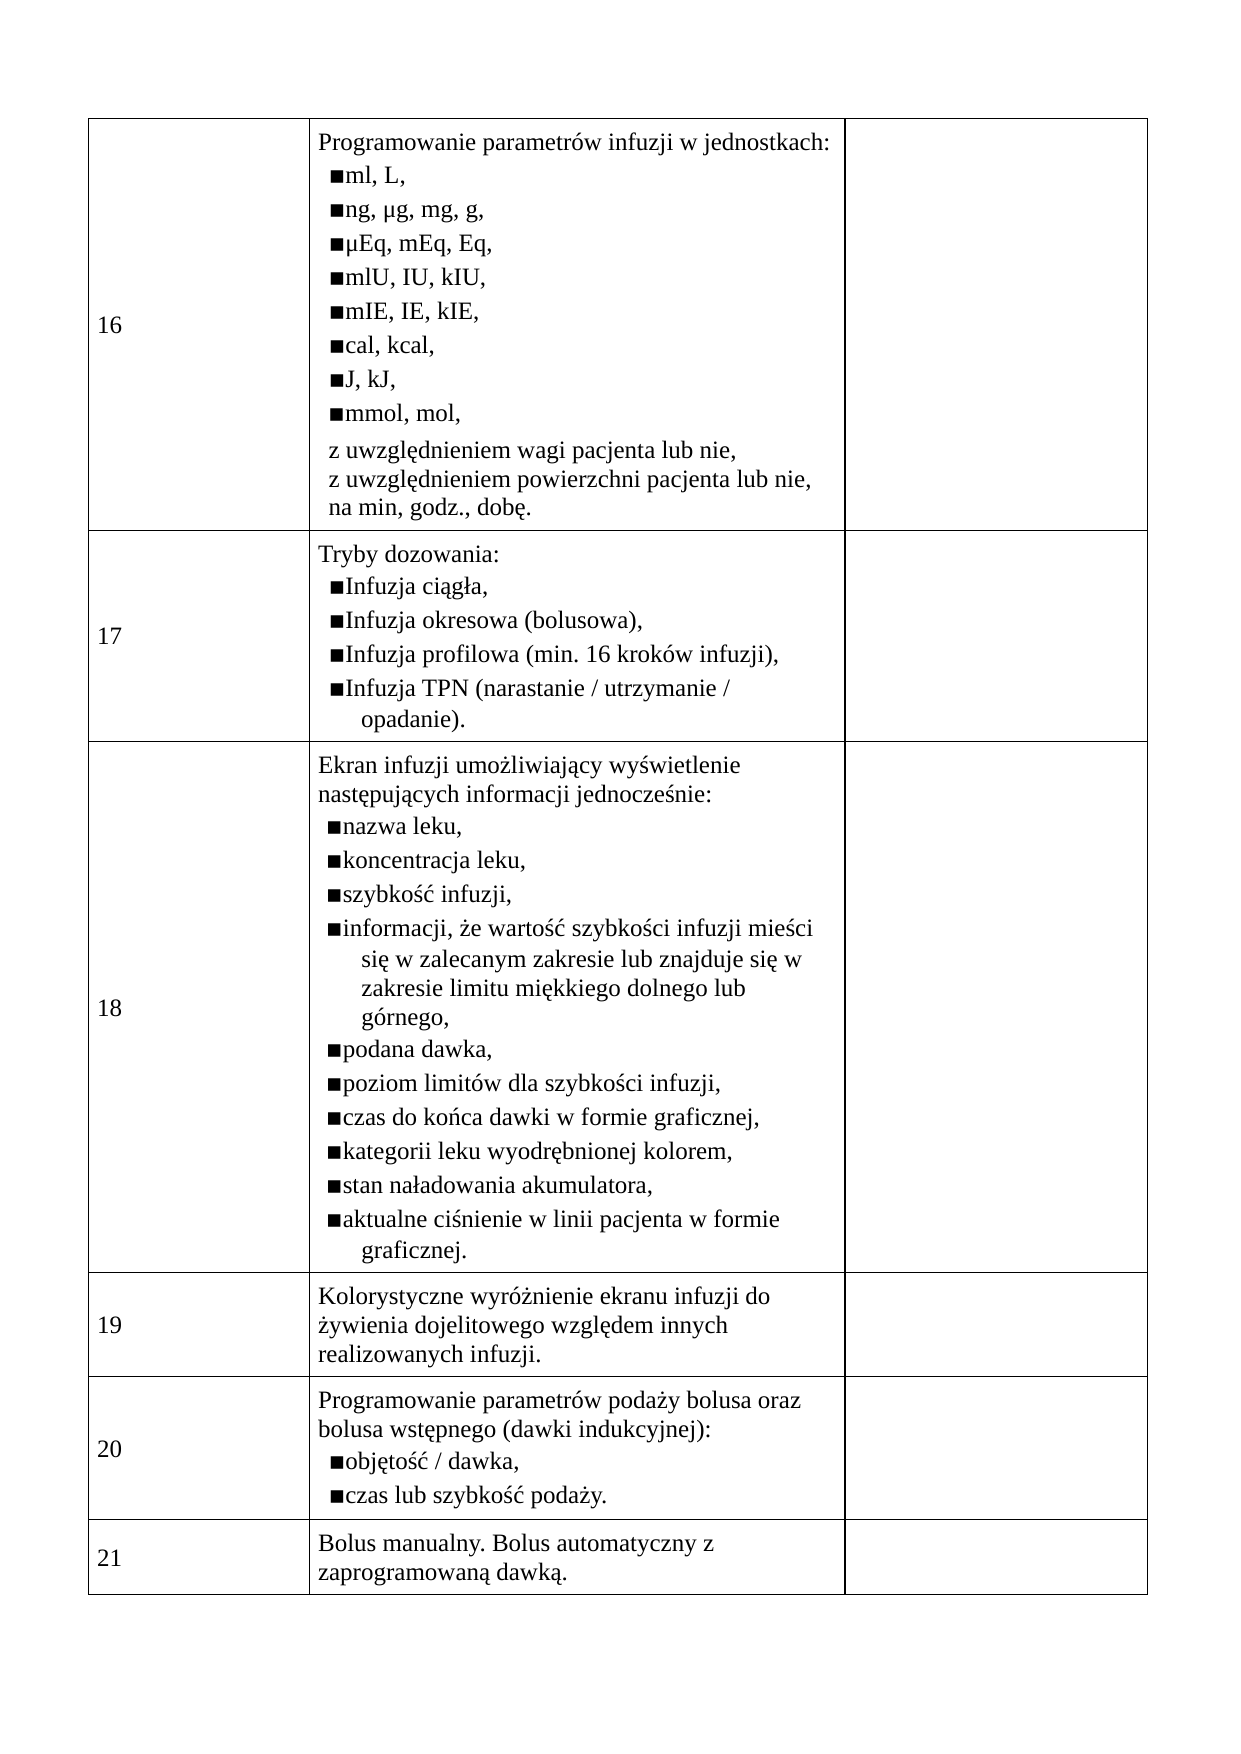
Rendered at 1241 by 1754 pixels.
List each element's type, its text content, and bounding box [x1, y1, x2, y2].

table_cell 17 [89, 531, 309, 741]
table_cell [1148, 1519, 1152, 1594]
table_cell [1148, 1376, 1152, 1519]
table_cell [1148, 741, 1152, 1272]
table_cell Kolorystyczne wyróżnienie ekranu infuzji do żywienia dojelitowego względem innych realizowanych infuzji. [310, 1273, 844, 1376]
table_cell [846, 531, 1147, 741]
table_cell [1148, 530, 1152, 741]
table_cell [846, 742, 1147, 1272]
table_cell Programowanie parametrów infuzji w jednostkach: ml, L, ng, μg, mg, g, μEq, mEq, Eq, mlU, IU, kIU, mIE, IE, kIE, cal, kcal, J, kJ, mmol, mol, z uwzględnieniem wagi pacjenta lub nie, z uwzględnieniem powierzchni pacjenta lub nie, na min, godz., dobę. [310, 119, 844, 529]
table_cell Programowanie parametrów podaży bolusa oraz bolusa wstępnego (dawki indukcyjnej): objętość / dawka, czas lub szybkość podaży. [310, 1377, 844, 1519]
table_cell [1148, 118, 1152, 529]
table_cell Tryby dozowania: Infuzja ciągła, Infuzja okresowa (bolusowa), Infuzja profilowa (min. 16 kroków infuzji), Infuzja TPN (narastanie / utrzymanie / opadanie). [310, 531, 844, 741]
table_cell 21 [89, 1520, 309, 1594]
table_cell [846, 119, 1147, 529]
table_cell [1148, 1272, 1152, 1376]
table_cell Ekran infuzji umożliwiający wyświetlenie następujących informacji jednocześnie: nazwa leku, koncentracja leku, szybkość infuzji, informacji, że wartość szybkości infuzji mieści się w zalecanym zakresie lub znajduje się w zakresie limitu miękkiego dolnego lub górnego, podana dawka, poziom limitów dla szybkości infuzji, czas do końca dawki w formie graficznej, kategorii leku wyodrębnionej kolorem, stan naładowania akumulatora, aktualne ciśnienie w linii pacjenta w formie graficznej. [310, 742, 844, 1272]
table_cell Bolus manualny. Bolus automatyczny z zaprogramowaną dawką. [310, 1520, 844, 1594]
table_cell 20 [89, 1377, 309, 1519]
table_cell [846, 1377, 1147, 1519]
table_cell 16 [89, 119, 309, 529]
table_cell [846, 1273, 1147, 1376]
table_cell 18 [89, 742, 309, 1272]
table_cell [846, 1520, 1147, 1594]
table_cell 19 [89, 1273, 309, 1376]
